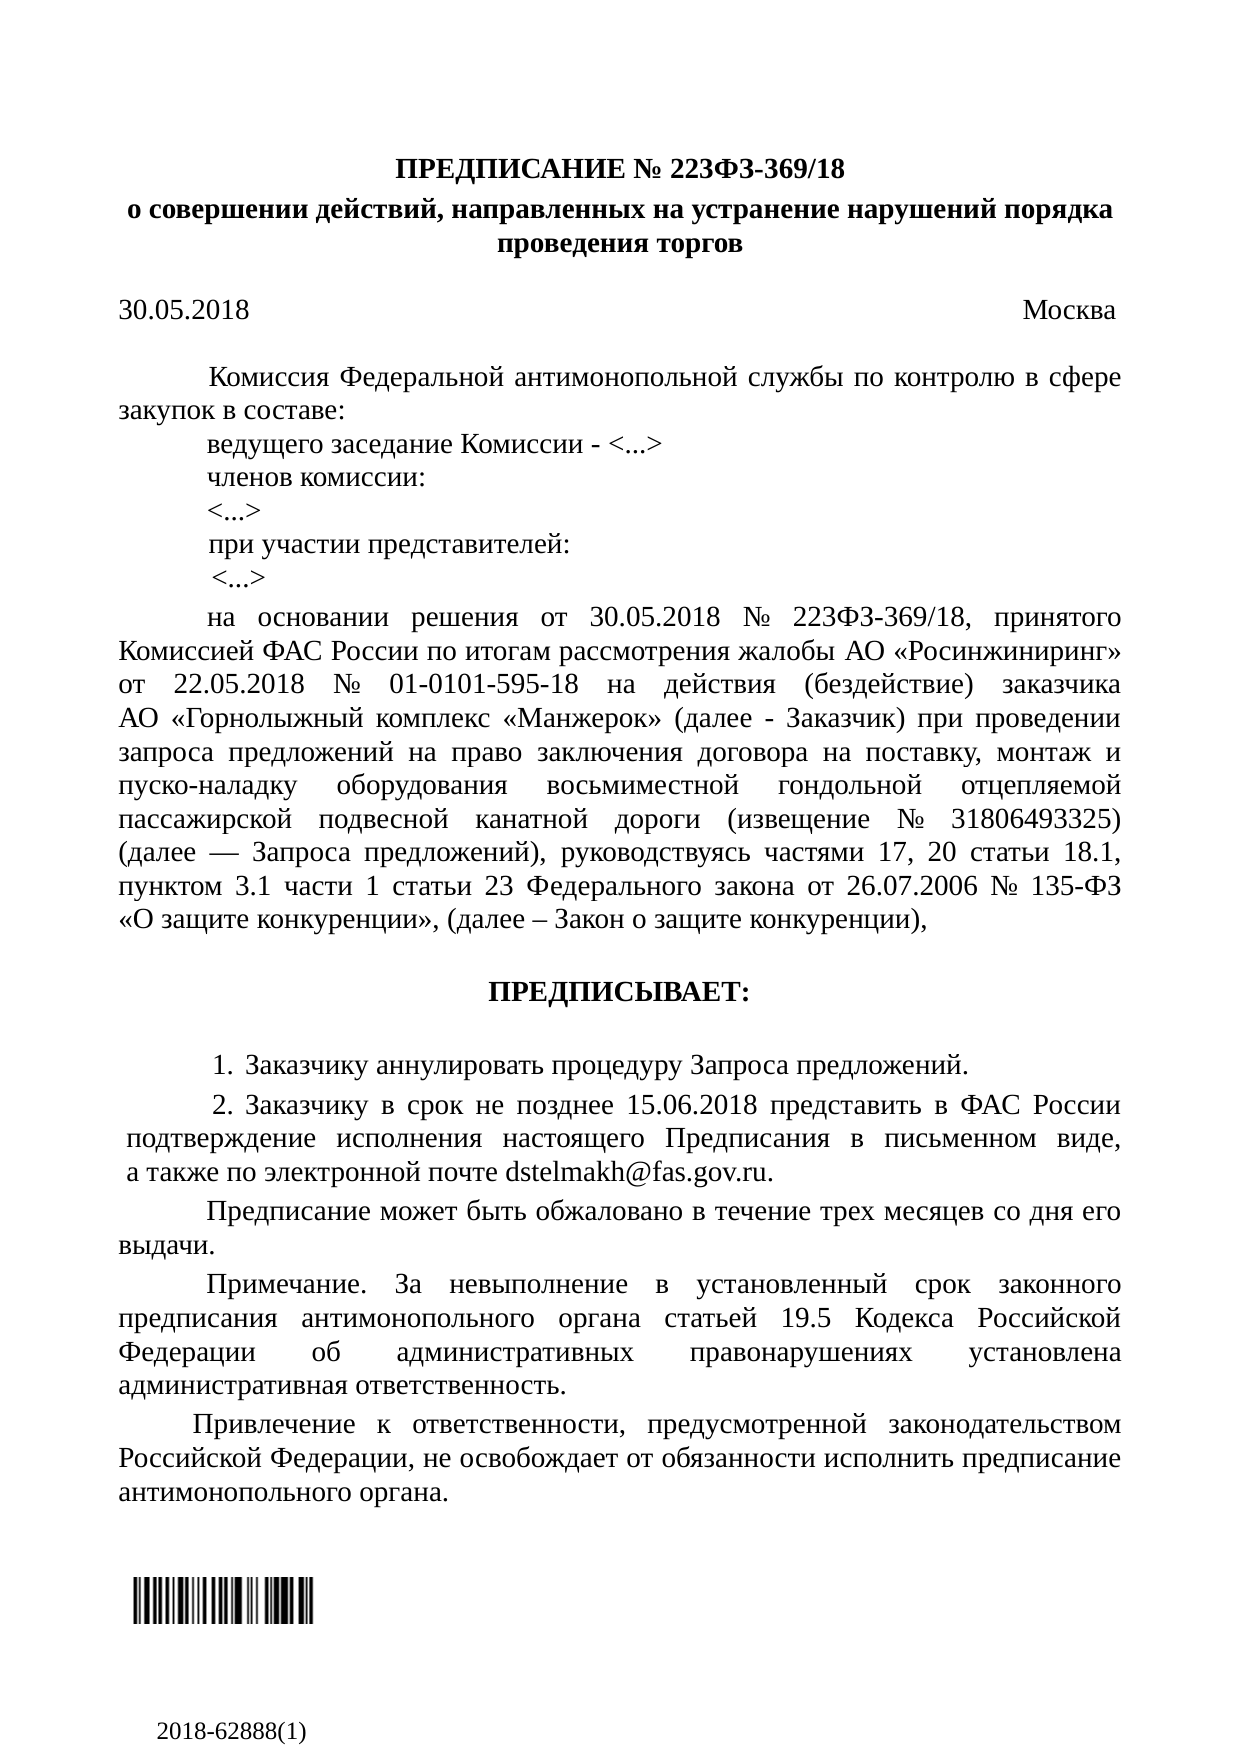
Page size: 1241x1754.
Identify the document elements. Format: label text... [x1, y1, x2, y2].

text Привлечение к ответственности, предусмотренной законодательством Российской Федерации, не освобождает от обязанности исполнить предписание антимонопольного органа. [118, 1407, 1122, 1507]
list Заказчику аннулировать процедуру Запроса предложений. [126, 1047, 1122, 1081]
text 30.05.2018 Москва [118, 292, 1122, 325]
text на основании решения от 30.05.2018 № 223ФЗ-369/18, принятого Комиссией ФАС России по итогам рассмотрения жалобы АО «Росинжиниринг» от 22.05.2018 № 01-0101-595-18 на действия (бездействие) заказчика АО «Горнолыжный комплекс «Манжерок» (далее - Заказчик) при проведении запроса предложений на право заключения договора на поставку, монтаж и пуско-наладку оборудования восьмиместной гондольной отцепляемой пассажирской подвесной канатной дороги (извещение № 31806493325) (далее — Запроса предложений), руководствуясь частями 17, 20 статьи 18.1, пунктом 3.1 части 1 статьи 23 Федерального закона от 26.07.2006 № 135-ФЗ «О защите конкуренции», (далее – Закон о защите конкуренции), [118, 599, 1122, 935]
text о совершении действий, направленных на устранение нарушений порядка проведения торгов [118, 191, 1122, 258]
text Предписание может быть обжаловано в течение трех месяцев со дня его выдачи. [118, 1193, 1122, 1261]
list Заказчику в срок не позднее 15.06.2018 представить в ФАС России подтверждение исполнения настоящего Предписания в письменном виде, а также по электронной почте dstelmakh@fas.gov.ru. [126, 1087, 1122, 1188]
text ПРЕДПИСЫВАЕТ: [117, 974, 1122, 1008]
text членов комиссии: [118, 459, 1122, 493]
text <...> [118, 493, 1122, 527]
text Примечание. За невыполнение в установленный срок законного предписания антимонопольного органа статьей 19.5 Кодекса Российской Федерации об административных правонарушениях установлена административная ответственность. [118, 1267, 1122, 1401]
text Комиссия Федеральной антимонопольной службы по контролю в сфере закупок в составе: [118, 359, 1122, 426]
picture [118, 1577, 331, 1624]
text ведущего заседание Комиссии - <...> [118, 426, 1122, 459]
text <...> [118, 560, 1122, 594]
text ПРЕДПИСАНИЕ № 223ФЗ-369/18 [118, 152, 1122, 185]
text при участии представителей: [118, 527, 1122, 560]
